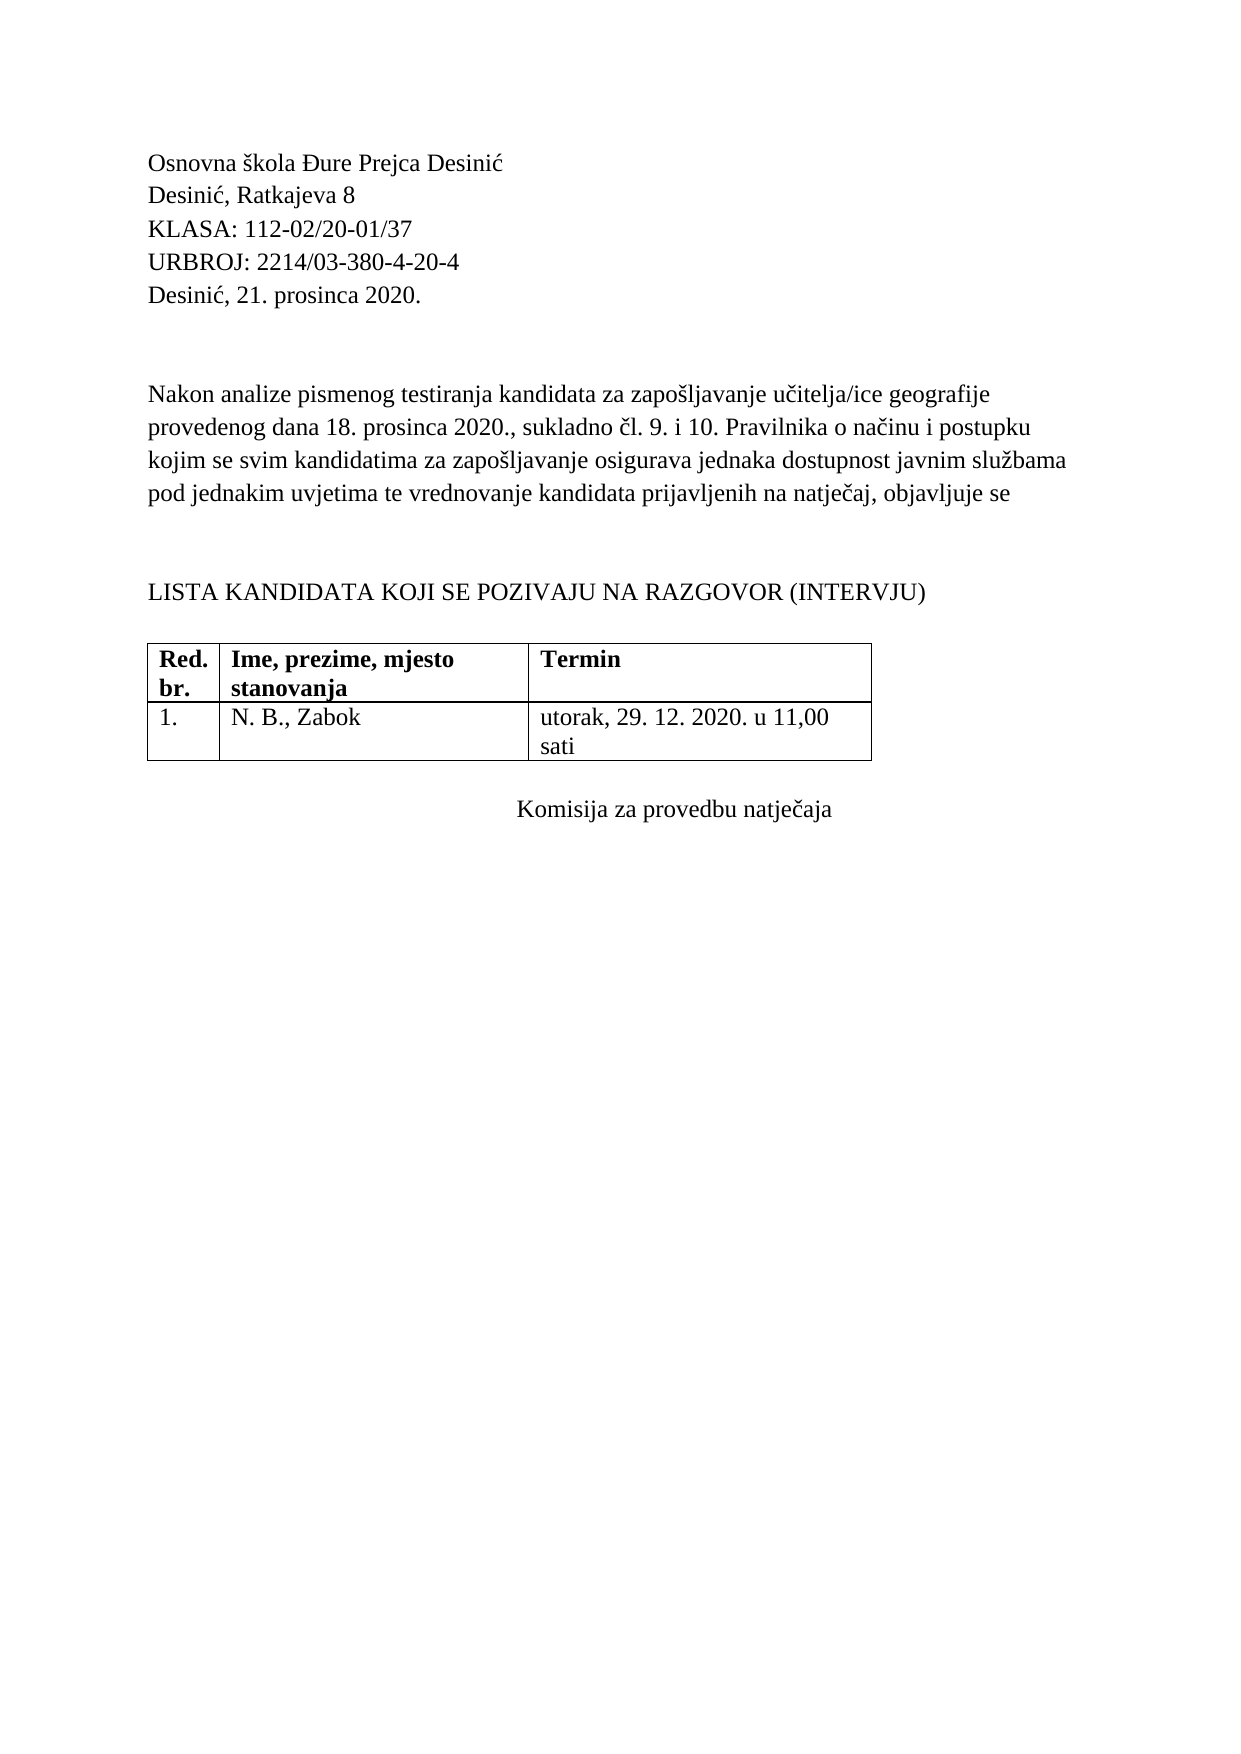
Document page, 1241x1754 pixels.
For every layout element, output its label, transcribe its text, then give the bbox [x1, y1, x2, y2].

text Desinić, Ratkajeva 8 [148, 181, 1093, 209]
text Osnovna škola Đure Prejca Desinić [148, 148, 1093, 176]
text URBROJ: 2214/03-380-4-20-4 [148, 247, 1093, 275]
text Komisija za provedbu natječaja [148, 794, 1093, 823]
table_cell N. B., Zabok [220, 703, 528, 760]
table_header Termin [529, 644, 871, 701]
table_header Red. br. [148, 644, 219, 701]
text KLASA: 112-02/20-01/37 [148, 214, 1093, 242]
text Desinić, 21. prosinca 2020. [148, 280, 1093, 308]
text LISTA KANDIDATA KOJI SE POZIVAJU NA RAZGOVOR (INTERVJU) [148, 577, 1093, 606]
table_cell utorak, 29. 12. 2020. u 11,00 sati [529, 703, 871, 760]
text Nakon analize pismenog testiranja kandidata za zapošljavanje učitelja/ice geografije provedenog dana 18. prosinca 2020., sukladno čl. 9. i 10. Pravilnika o načinu i postupku kojim se svim kandidatima za zapošljavanje osigurava jednaka dostupnost javnim službama pod jednakim uvjetima te vrednovanje kandidata prijavljenih na natječaj, objavljuje se [148, 379, 1093, 507]
table_header Ime, prezime, mjesto stanovanja [220, 644, 528, 701]
table_cell 1. [148, 703, 219, 760]
